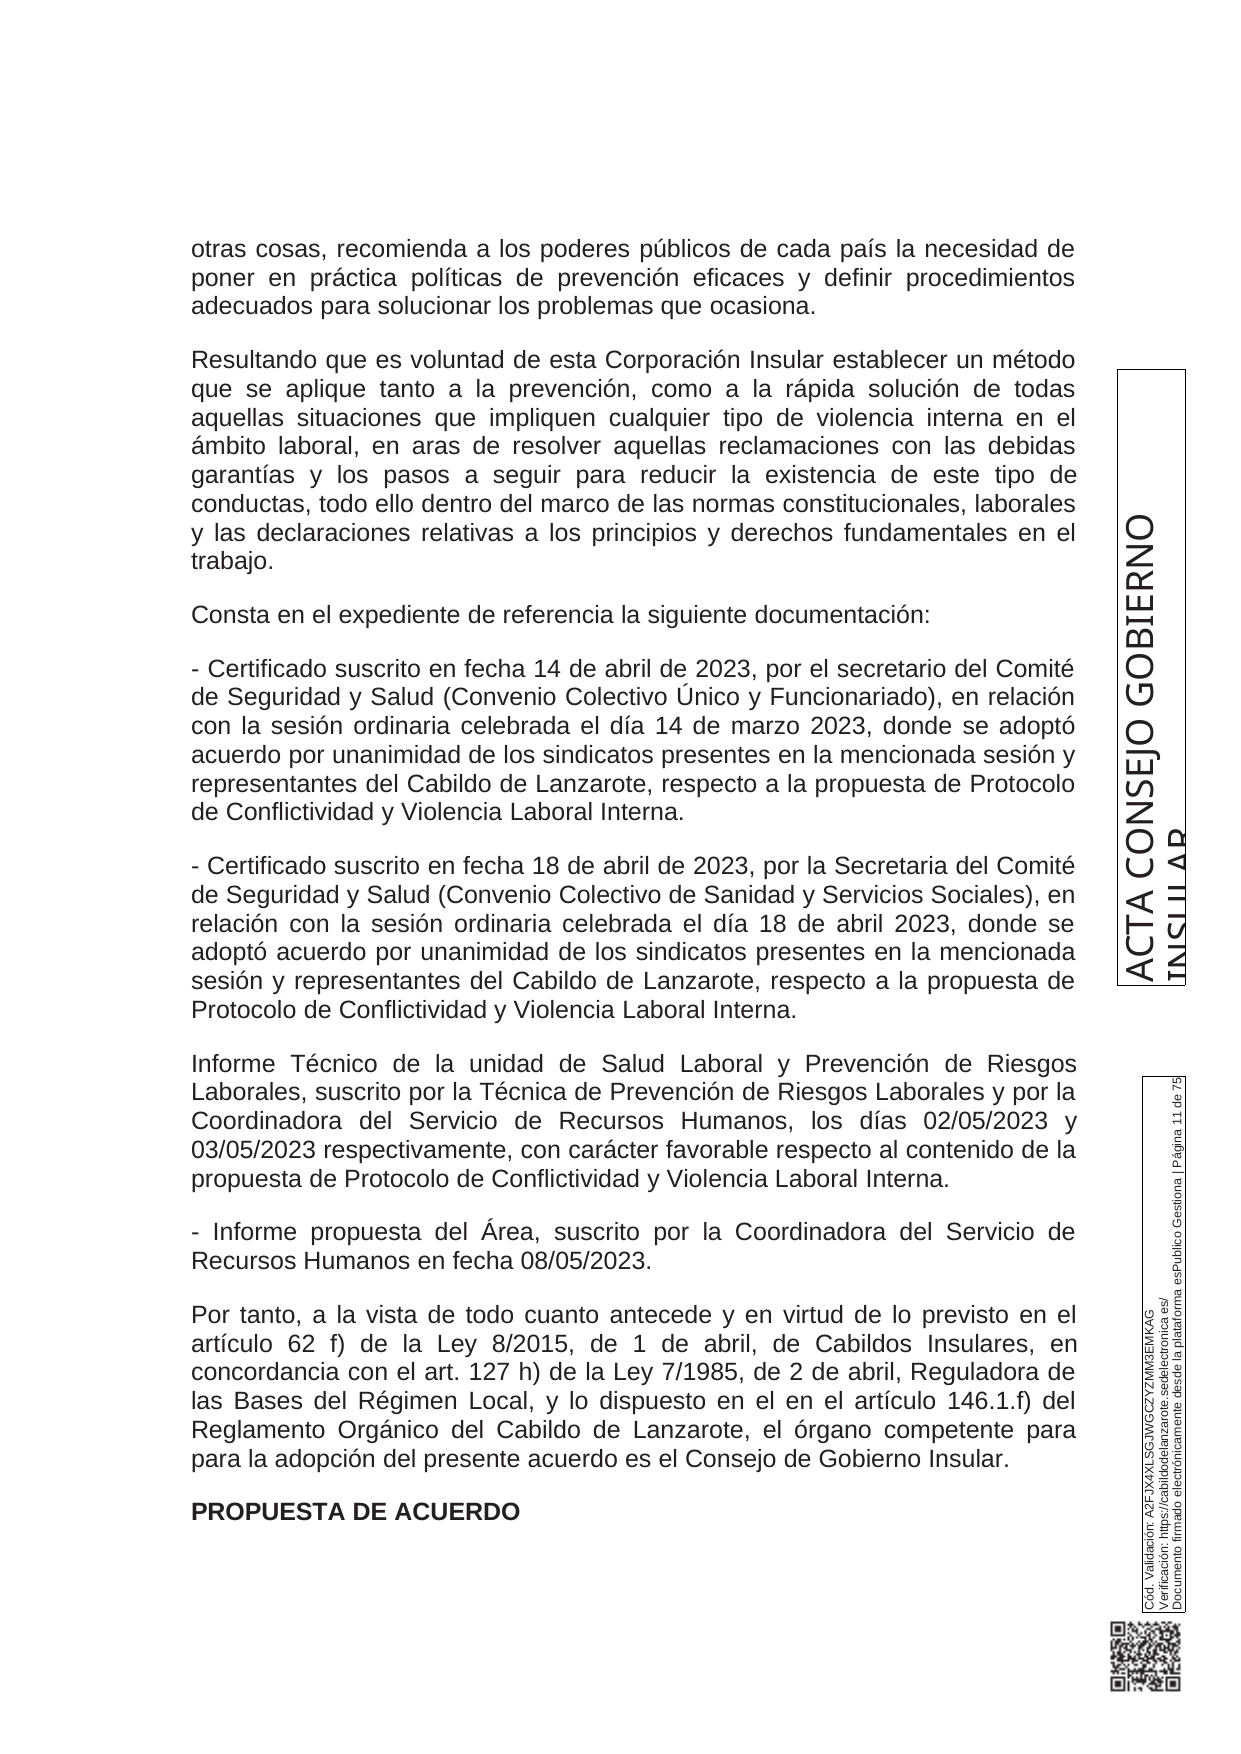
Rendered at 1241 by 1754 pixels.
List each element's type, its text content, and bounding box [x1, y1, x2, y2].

subtitle PROPUESTA DE ACUERDO [191, 1497, 1142, 1526]
text Resultando que es voluntad de esta Corporación Insular establecer un método que se aplique tanto a la prevención, como a la rápida solución de todas aquellas situaciones que impliquen cualquier tipo de violencia interna en el ámbito laboral, en aras de resolver aquellas reclamaciones con las debidas garantías y los pasos a seguir para reducir la existencia de este tipo de conductas, todo ello dentro del marco de las normas constitucionales, laborales y las declaraciones relativas a los principios y derechos fundamentales en el trabajo. [191, 345, 1078, 575]
picture [1109, 1620, 1183, 1694]
list Informe propuesta del Área, suscrito por la Coordinadora del Servicio de Recursos Humanos en fecha 08/05/2023. [191, 1217, 1077, 1275]
list Certificado suscrito en fecha 18 de abril de 2023, por la Secretaria del Comité de Seguridad y Salud (Convenio Colectivo de Sanidad y Servicios Sociales), en relación con la sesión ordinaria celebrada el día 18 de abril 2023, donde se adoptó acuerdo por unanimidad de los sindicatos presentes en la mencionada sesión y representantes del Cabildo de Lanzarote, respecto a la propuesta de Protocolo de Conflictividad y Violencia Laboral Interna. [191, 851, 1077, 1024]
text Informe Técnico de la unidad de Salud Laboral y Prevención de Riesgos Laborales, suscrito por la Técnica de Prevención de Riesgos Laborales y por la Coordinadora del Servicio de Recursos Humanos, los días 02/05/2023 y 03/05/2023 respectivamente, con carácter favorable respecto al contenido de la propuesta de Protocolo de Conflictividad y Violencia Laboral Interna. [191, 1049, 1078, 1192]
text Cód. Validación: A2FJX4XLSGJWGCZYZMM3EMKAG [1143, 1078, 1156, 1612]
text Verificación: https://cabildodelanzarote.sedelectronica es/ [1157, 1078, 1170, 1612]
text ACTA CONSEJO GOBIERNO INSULAR [1118, 371, 1183, 985]
text otras cosas, recomienda a los poderes públicos de cada país la necesidad de poner en práctica políticas de prevención eficaces y definir procedimientos adecuados para solucionar los problemas que ocasiona. [191, 234, 1077, 320]
text Por tanto, a la vista de todo cuanto antecede y en virtud de lo previsto en el artículo 62 f) de la Ley 8/2015, de 1 de abril, de Cabildos Insulares, en concordancia con el art. 127 h) de la Ley 7/1985, de 2 de abril, Reguladora de las Bases del Régimen Local, y lo dispuesto en el en el artículo 146.1.f) del Reglamento Orgánico del Cabildo de Lanzarote, el órgano competente para para la adopción del presente acuerdo es el Consejo de Gobierno Insular. [191, 1300, 1078, 1472]
text Consta en el expediente de referencia la siguiente documentación: [191, 600, 1117, 629]
text Documento firmado electrónicamente desde la plataforma esPublico Gestiona | Página 11 de 75 [1170, 1078, 1183, 1612]
list Certificado suscrito en fecha 14 de abril de 2023, por el secretario del Comité de Seguridad y Salud (Convenio Colectivo Único y Funcionariado), en relación con la sesión ordinaria celebrada el día 14 de marzo 2023, donde se adoptó acuerdo por unanimidad de los sindicatos presentes en la mencionada sesión y representantes del Cabildo de Lanzarote, respecto a la propuesta de Protocolo de Conflictividad y Violencia Laboral Interna. [191, 654, 1077, 826]
